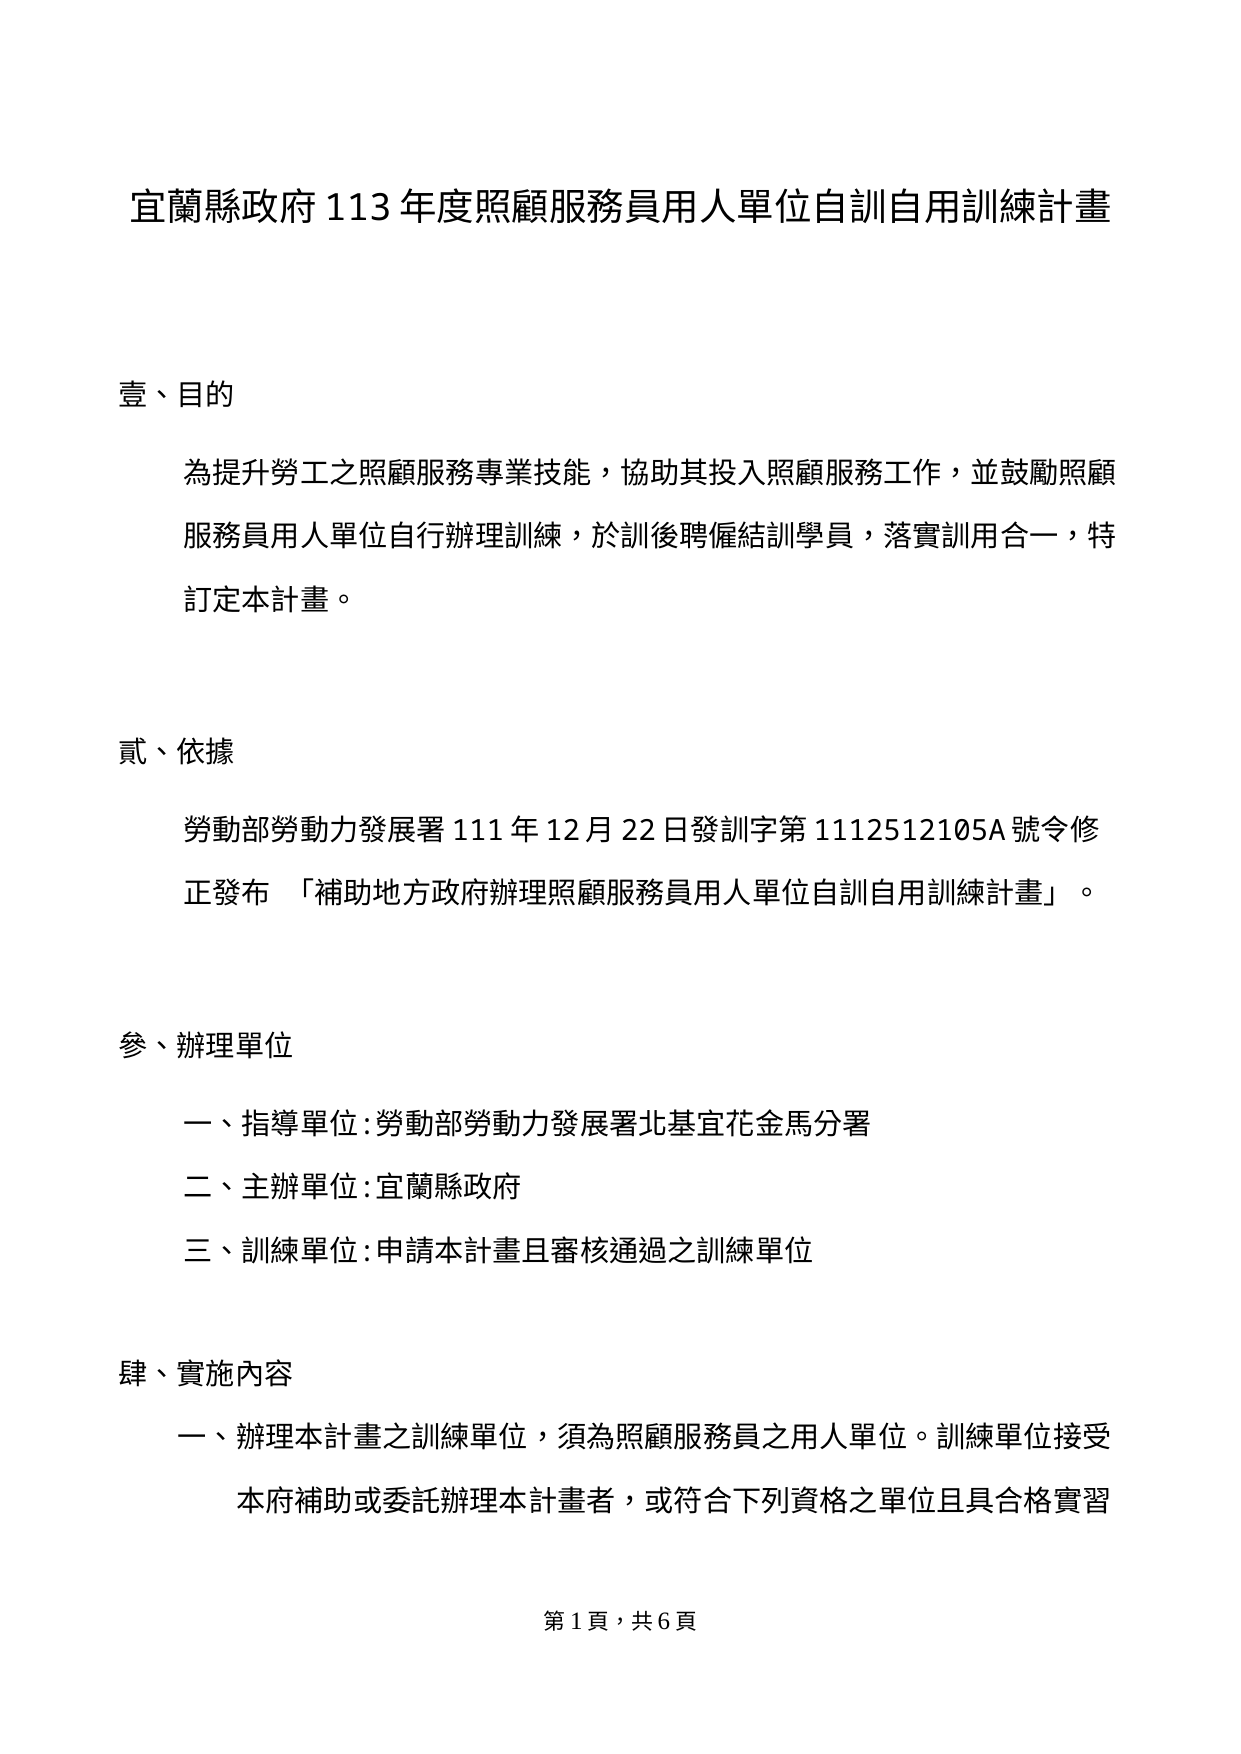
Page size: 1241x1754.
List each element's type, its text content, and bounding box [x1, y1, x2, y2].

text 宜蘭縣政府113年度照顧服務員用人單位自訓自用訓練計畫 [118, 176, 1122, 231]
list 二、主辦單位:宜蘭縣政府 [183, 1164, 1122, 1206]
list 參、辦理單位 [118, 1022, 1122, 1064]
list 肆、實施內容 [118, 1350, 1122, 1393]
list 辦理本計畫之訓練單位，須為照顧服務員之用人單位。訓練單位接受本府補助或委託辦理本計畫者，或符合下列資格之單位且具合格實習 [177, 1414, 1122, 1519]
list 三、訓練單位:申請本計畫且審核通過之訓練單位 [183, 1227, 1122, 1270]
list 壹、目的 [118, 372, 1122, 414]
list 勞動部勞動力發展署111年12月22日發訓字第1112512105A號令修正發布 「補助地方政府辦理照顧服務員用人單位自訓自用訓練計畫」。 [183, 807, 1122, 912]
list 為提升勞工之照顧服務專業技能，協助其投入照顧服務工作，並鼓勵照顧服務員用人單位自行辦理訓練，於訓後聘僱結訓學員，落實訓用合一，特訂定本計畫。 [183, 449, 1122, 619]
list 貳、依據 [118, 728, 1122, 771]
list 一、指導單位:勞動部勞動力發展署北基宜花金馬分署 [183, 1100, 1122, 1143]
